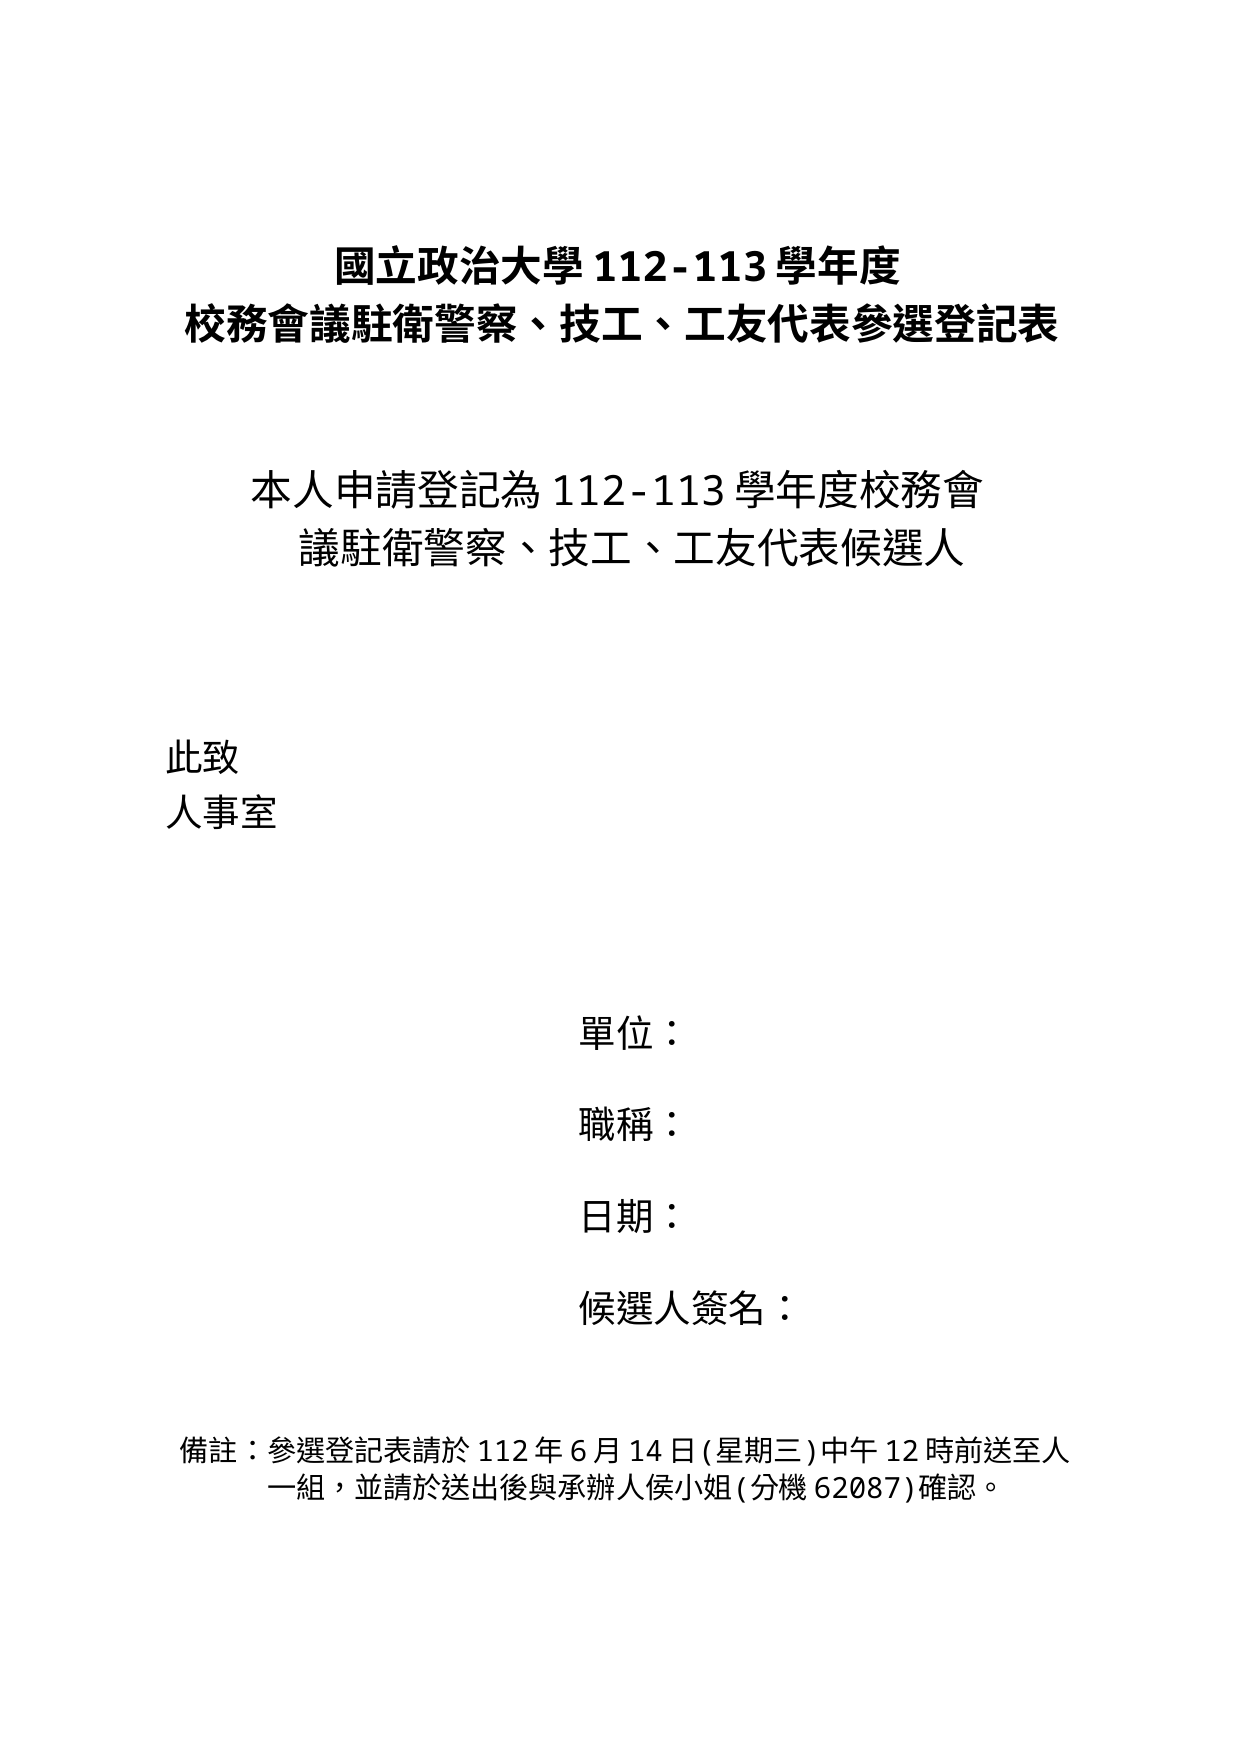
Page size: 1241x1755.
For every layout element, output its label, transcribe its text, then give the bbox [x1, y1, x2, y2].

text 候選人簽名： [578, 1289, 791, 1331]
text 本人申請登記為112-113學年度校務會議駐衛警察、技工、工友代表候選人 [239, 459, 996, 576]
text 校務會議駐衛警察、技工、工友代表參選登記表 [179, 293, 1064, 351]
text 日期： [578, 1197, 732, 1239]
text 單位： [578, 1014, 732, 1056]
text 人事室 [165, 783, 296, 837]
text 職稱： [578, 1106, 732, 1147]
text 國立政治大學112-113學年度 [239, 234, 996, 293]
text 備註：參選登記表請於112年6月14日(星期三)中午12時前送至人一組，並請於送出後與承辦人侯小姐(分機62087)確認。 [179, 1431, 1073, 1506]
text 此致 [165, 728, 296, 783]
